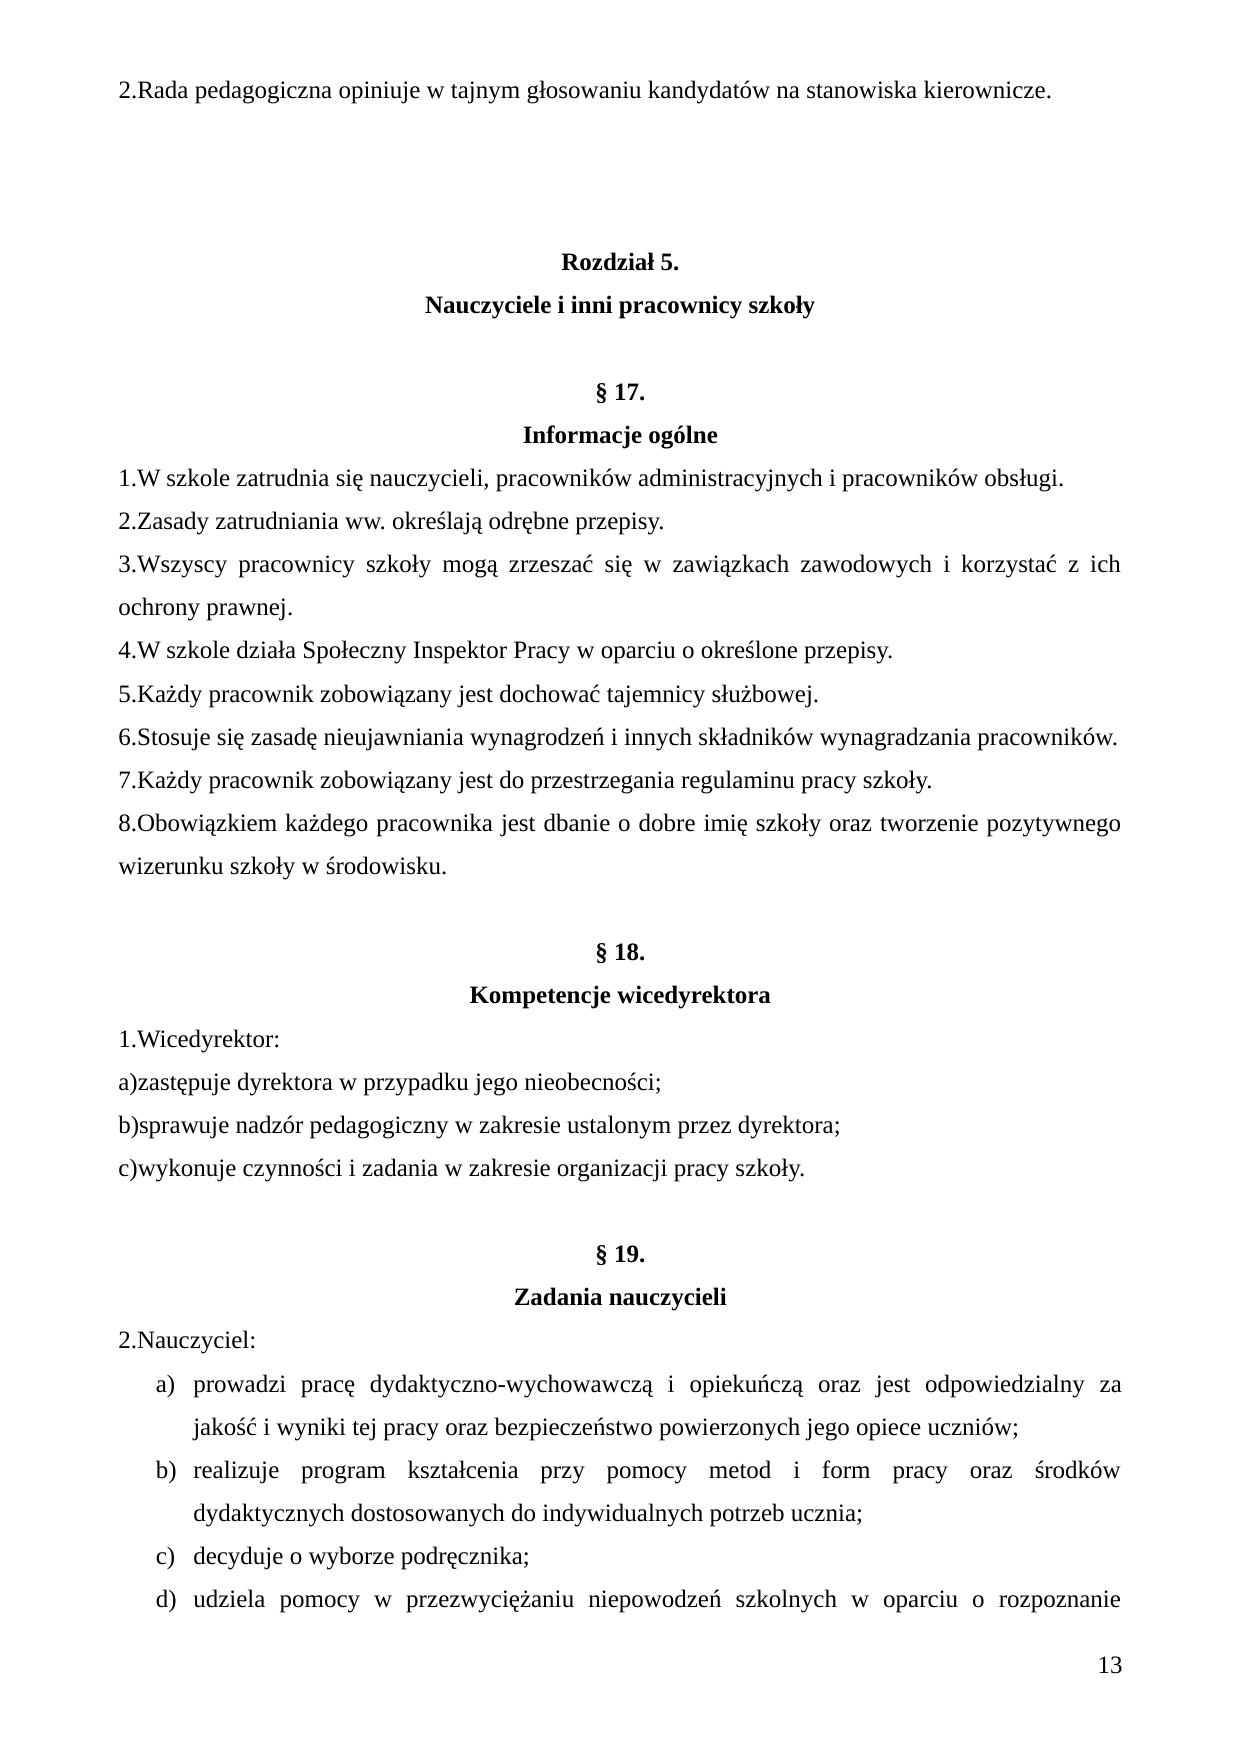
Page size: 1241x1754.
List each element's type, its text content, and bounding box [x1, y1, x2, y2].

list Nauczyciel: [118, 1326, 1122, 1354]
text Kompetencje wicedyrektora [118, 981, 1122, 1009]
list Wicedyrektor: [118, 1024, 1122, 1052]
text Zadania nauczycieli [118, 1282, 1122, 1311]
list Każdy pracownik zobowiązany jest dochować tajemnicy służbowej. [118, 679, 1122, 707]
list udziela pomocy w przezwyciężaniu niepowodzeń szkolnych w oparciu o rozpoznanie [156, 1584, 1122, 1613]
text Informacje ogólne [118, 420, 1122, 449]
text Rozdział 5. [118, 247, 1122, 276]
list Stosuje się zasadę nieujawniania wynagrodzeń i innych składników wynagradzania pracowników. [118, 722, 1122, 751]
list W szkole zatrudnia się nauczycieli, pracowników administracyjnych i pracowników obsługi. [118, 463, 1122, 492]
text § 17. [118, 377, 1122, 406]
list realizuje program kształcenia przy pomocy metod i form pracy oraz środków dydaktycznych dostosowanych do indywidualnych potrzeb ucznia; [156, 1455, 1122, 1527]
text § 18. [118, 937, 1122, 966]
list prowadzi pracę dydaktyczno-wychowawczą i opiekuńczą oraz jest odpowiedzialny za jakość i wyniki tej pracy oraz bezpieczeństwo powierzonych jego opiece uczniów; [156, 1369, 1122, 1441]
list wykonuje czynności i zadania w zakresie organizacji pracy szkoły. [118, 1153, 1122, 1182]
text § 19. [118, 1239, 1122, 1268]
list zastępuje dyrektora w przypadku jego nieobecności; [118, 1067, 1122, 1096]
list Każdy pracownik zobowiązany jest do przestrzegania regulaminu pracy szkoły. [118, 765, 1122, 794]
list W szkole działa Społeczny Inspektor Pracy w oparciu o określone przepisy. [118, 636, 1122, 664]
text Nauczyciele i inni pracownicy szkoły [118, 291, 1122, 319]
list sprawuje nadzór pedagogiczny w zakresie ustalonym przez dyrektora; [118, 1110, 1122, 1139]
list Zasady zatrudniania ww. określają odrębne przepisy. [118, 506, 1122, 535]
list Obowiązkiem każdego pracownika jest dbanie o dobre imię szkoły oraz tworzenie pozytywnego wizerunku szkoły w środowisku. [118, 808, 1122, 880]
list Wszyscy pracownicy szkoły mogą zrzeszać się w zawiązkach zawodowych i korzystać z ich ochrony prawnej. [118, 549, 1122, 621]
list Rada pedagogiczna opiniuje w tajnym głosowaniu kandydatów na stanowiska kierownicze. [118, 75, 1122, 104]
list decyduje o wyborze podręcznika; [156, 1541, 1122, 1570]
